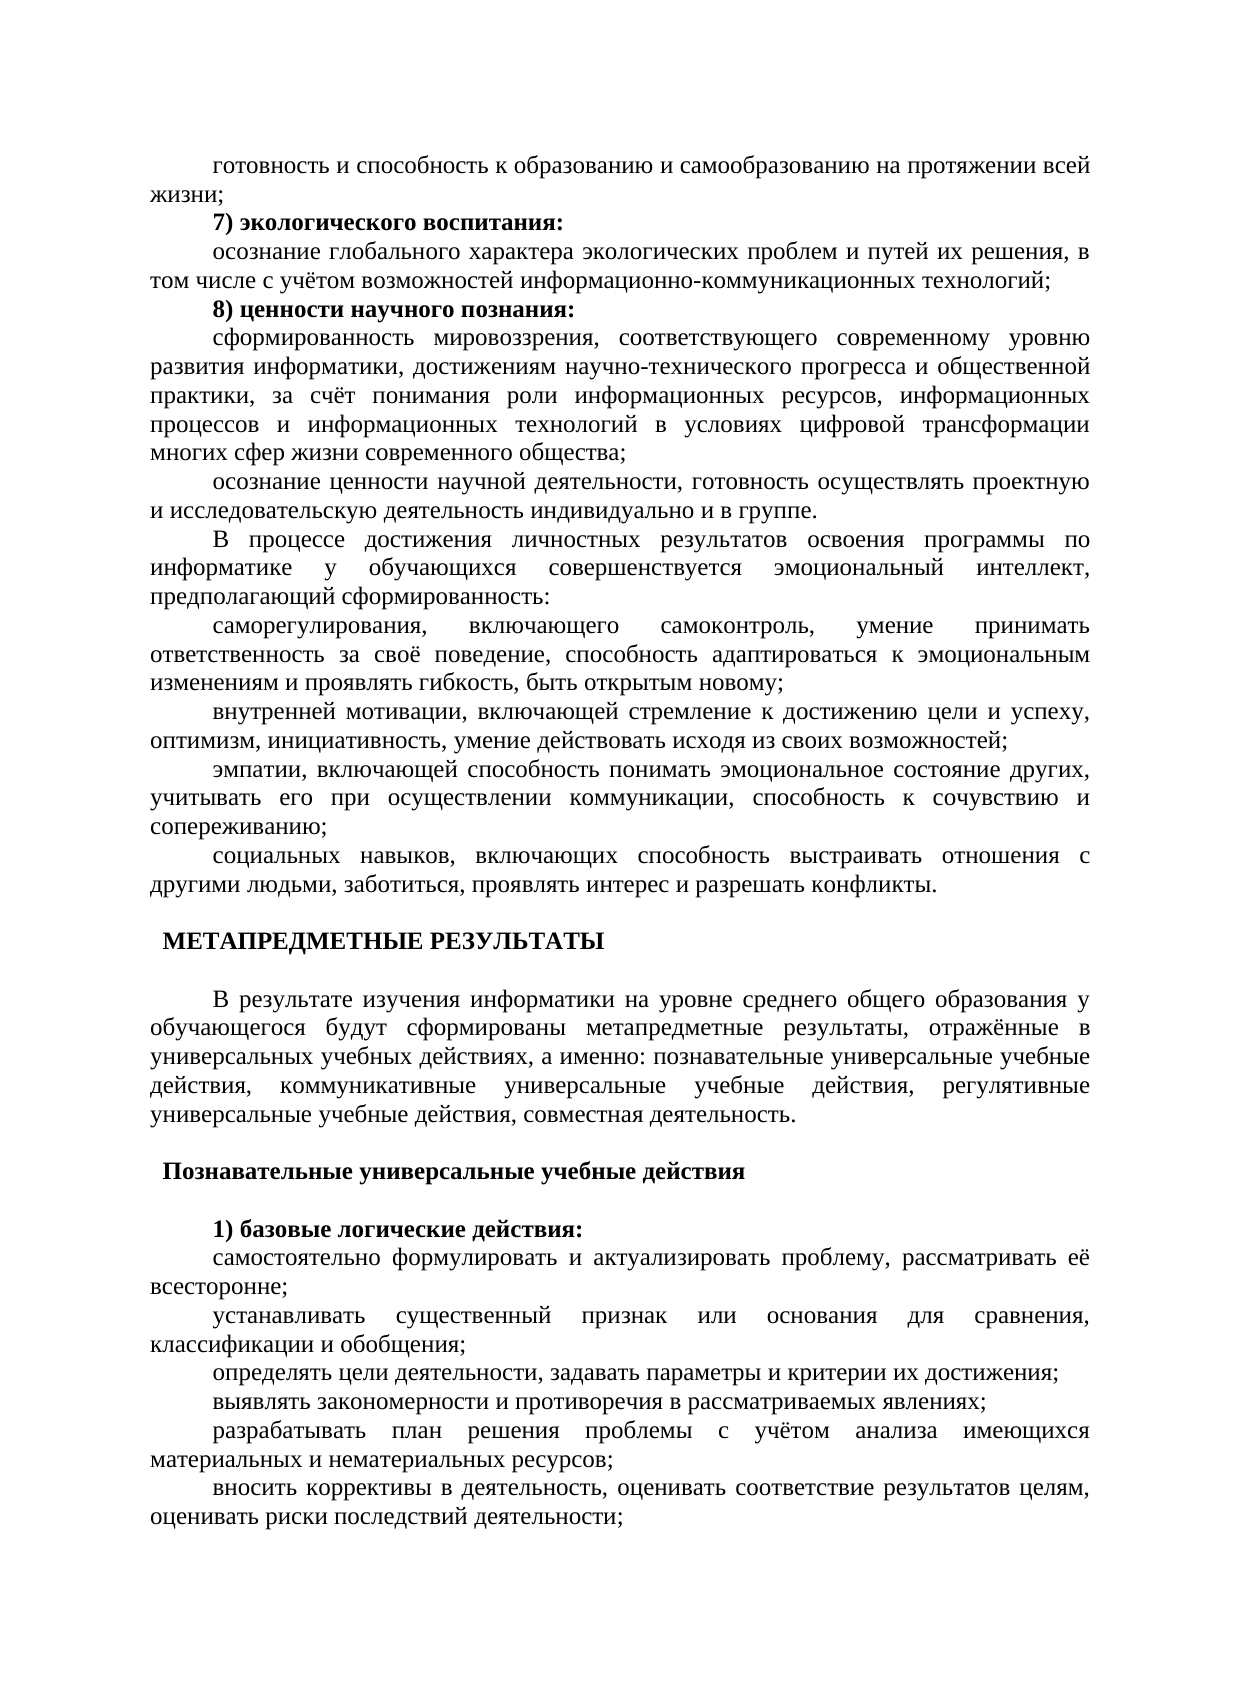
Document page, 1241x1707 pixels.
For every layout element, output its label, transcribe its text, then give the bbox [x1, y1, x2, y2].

text 1) базовые логические действия: [150, 1214, 1090, 1242]
text В процессе достижения личностных результатов освоения программы по информатике у обучающихся совершенствуется эмоциональный интеллект, предполагающий сформированность: [150, 524, 1090, 610]
text устанавливать существенный признак или основания для сравнения, классификации и обобщения; [150, 1300, 1090, 1357]
text 8) ценности научного познания: [150, 294, 1090, 322]
text вносить коррективы в деятельность, оценивать соответствие результатов целям, оценивать риски последствий деятельности; [150, 1472, 1090, 1530]
text разрабатывать план решения проблемы с учётом анализа имеющихся материальных и нематериальных ресурсов; [150, 1415, 1090, 1472]
text саморегулирования, включающего самоконтроль, умение принимать ответственность за своё поведение, способность адаптироваться к эмоциональным изменениям и проявлять гибкость, быть открытым новому; [150, 610, 1090, 696]
text сформированность мировоззрения, соответствующего современному уровню развития информатики, достижениям научно-технического прогресса и общественной практики, за счёт понимания роли информационных ресурсов, информационных процессов и информационных технологий в условиях цифровой трансформации многих сфер жизни современного общества; [150, 322, 1090, 466]
text готовность и способность к образованию и самообразованию на протяжении всей жизни; [150, 150, 1090, 207]
text самостоятельно формулировать и актуализировать проблему, рассматривать её всесторонне; [150, 1242, 1090, 1300]
text осознание ценности научной деятельности, готовность осуществлять проектную и исследовательскую деятельность индивидуально и в группе. [150, 466, 1090, 524]
text В результате изучения информатики на уровне среднего общего образования у обучающегося будут сформированы метапредметные результаты, отражённые в универсальных учебных действиях, а именно: познавательные универсальные учебные действия, коммуникативные универсальные учебные действия, регулятивные универсальные учебные действия, совместная деятельность. [150, 984, 1090, 1127]
text осознание глобального характера экологических проблем и путей их решения, в том числе с учётом возможностей информационно-коммуникационных технологий; [150, 236, 1090, 294]
text выявлять закономерности и противоречия в рассматриваемых явлениях; [150, 1386, 1090, 1415]
text внутренней мотивации, включающей стремление к достижению цели и успеху, оптимизм, инициативность, умение действовать исходя из своих возможностей; [150, 696, 1090, 754]
text Познавательные универсальные учебные действия [162, 1156, 1090, 1185]
text социальных навыков, включающих способность выстраивать отношения с другими людьми, заботиться, проявлять интерес и разрешать конфликты. [150, 840, 1090, 897]
text МЕТАПРЕДМЕТНЫЕ РЕЗУЛЬТАТЫ [162, 926, 1090, 955]
text 7) экологического воспитания: [150, 207, 1090, 236]
text эмпатии, включающей способность понимать эмоциональное состояние других, учитывать его при осуществлении коммуникации, способность к сочувствию и сопереживанию; [150, 754, 1090, 840]
text определять цели деятельности, задавать параметры и критерии их достижения; [150, 1357, 1090, 1386]
